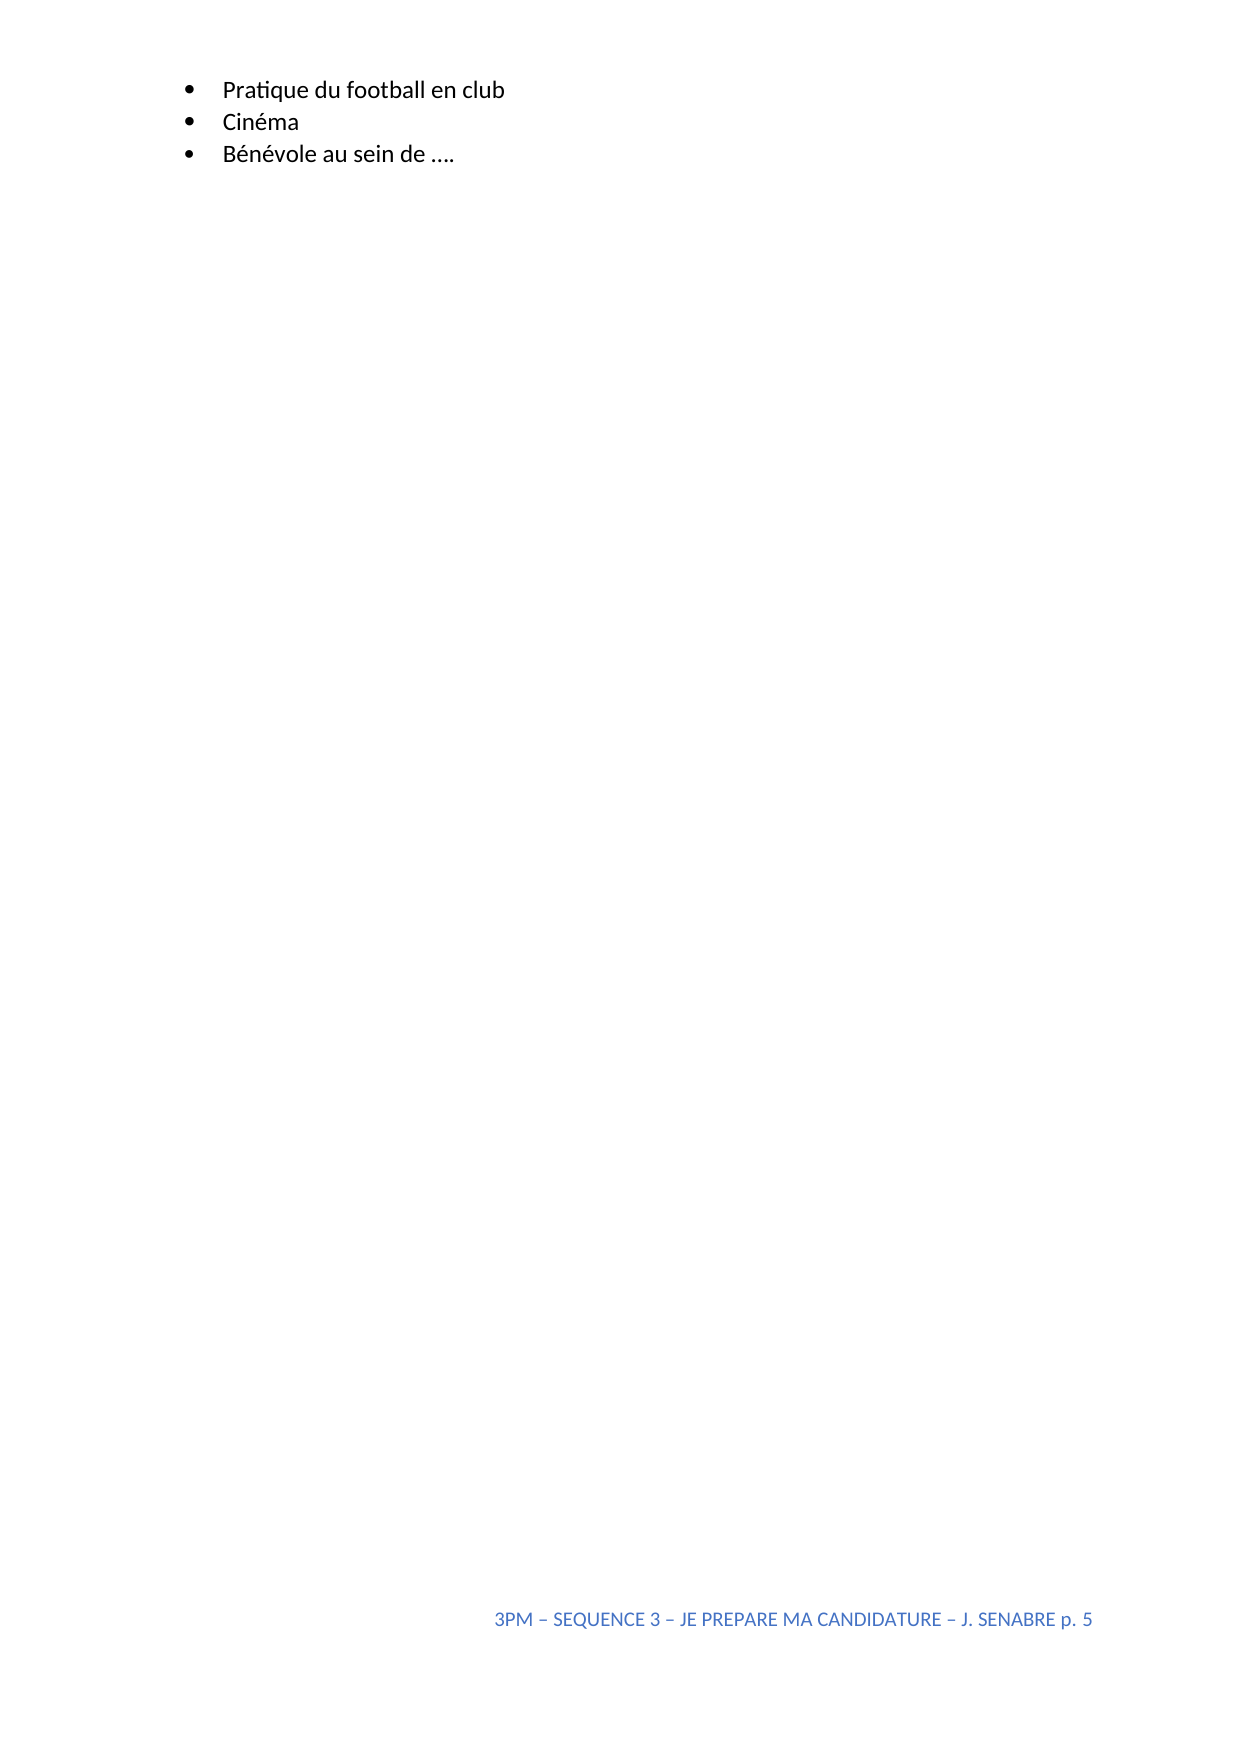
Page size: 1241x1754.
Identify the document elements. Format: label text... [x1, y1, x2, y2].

list Pratique du football en club [185, 74, 1092, 104]
list Cinéma [185, 106, 1092, 137]
list Bénévole au sein de …. [185, 138, 1092, 169]
